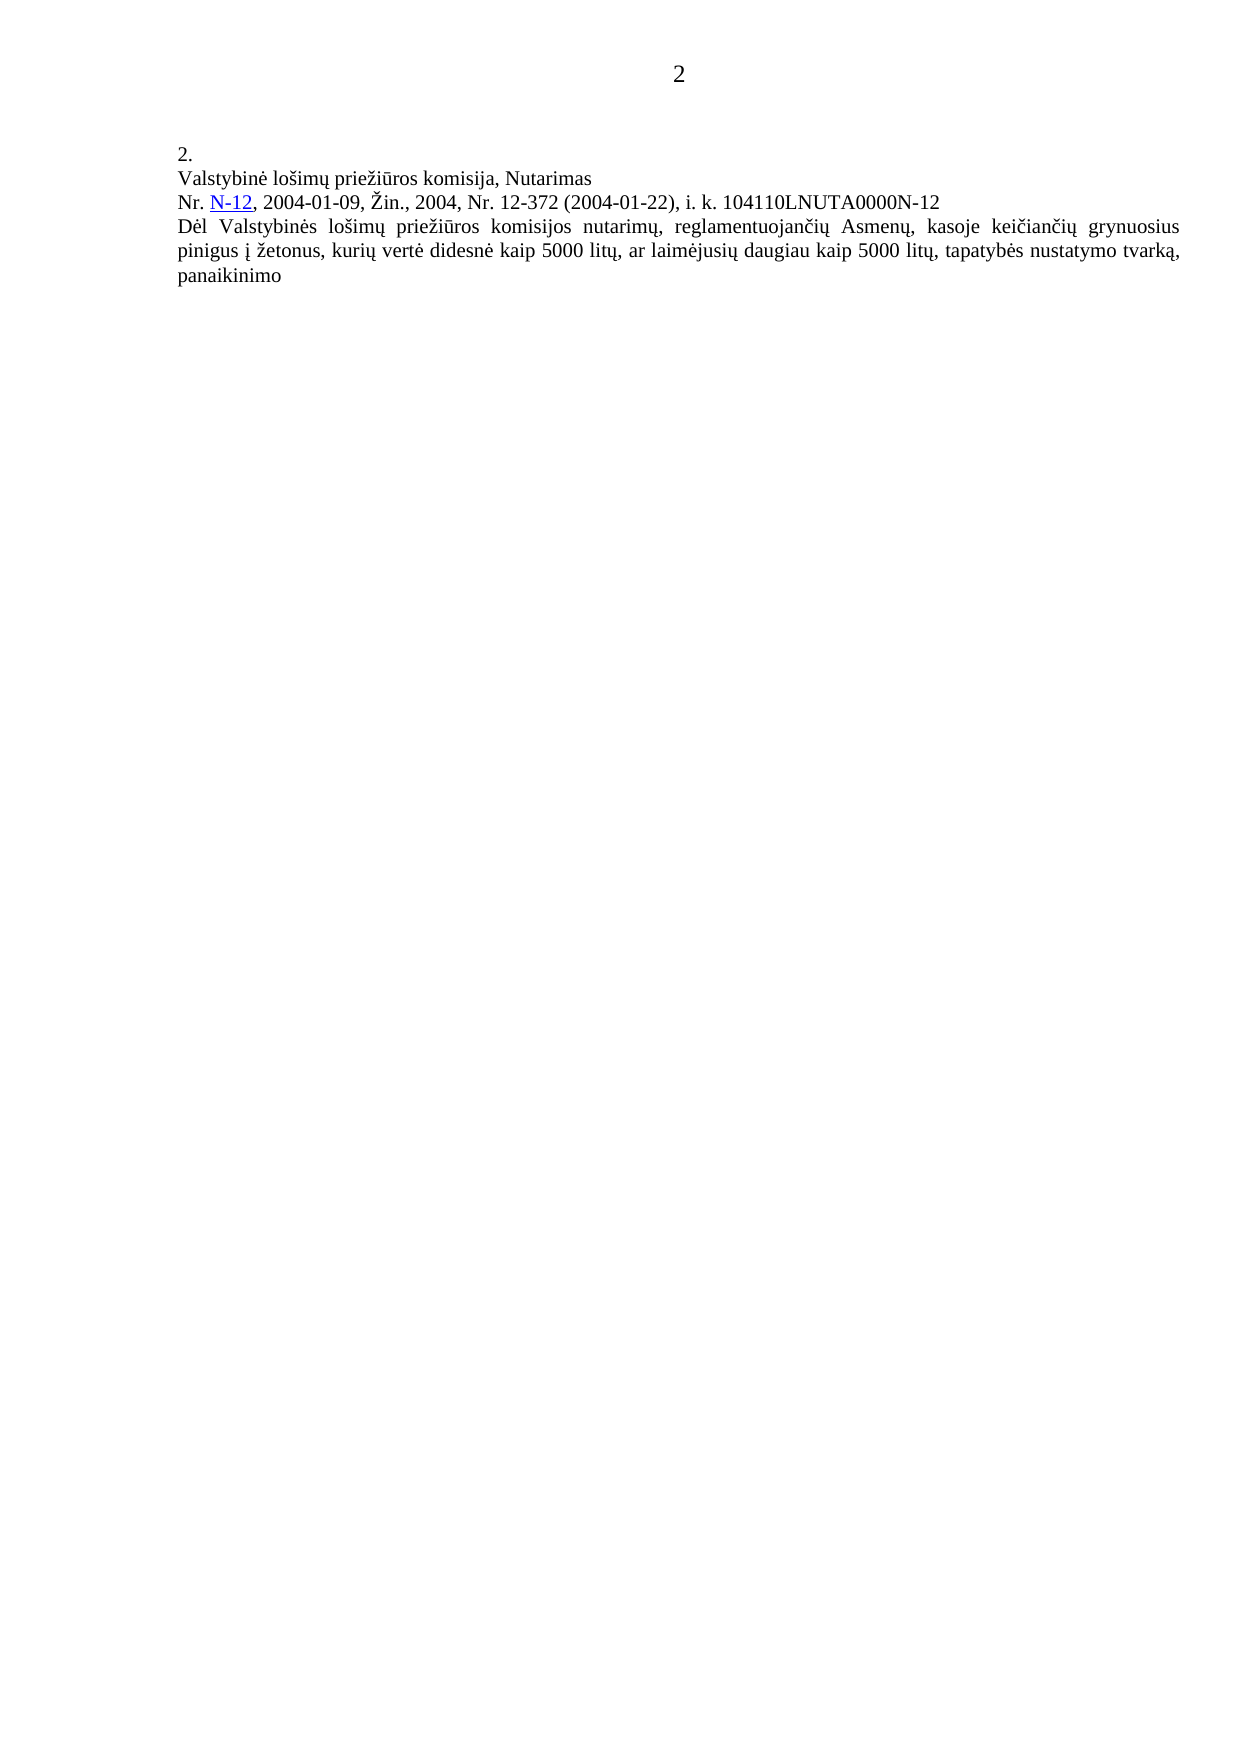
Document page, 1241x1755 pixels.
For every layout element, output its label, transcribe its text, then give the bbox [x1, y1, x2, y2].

text Dėl Valstybinės lošimų priežiūros komisijos nutarimų, reglamentuojančių Asmenų, kasoje keičiančių grynuosius pinigus į žetonus, kurių vertė didesnė kaip 5000 litų, ar laimėjusių daugiau kaip 5000 litų, tapatybės nustatymo tvarką, panaikinimo [177, 214, 1181, 287]
text Nr. N-12, 2004-01-09, Žin., 2004, Nr. 12-372 (2004-01-22), i. k. 104110LNUTA0000N-12 [177, 190, 1181, 214]
text 2. [177, 142, 1181, 166]
text Valstybinė lošimų priežiūros komisija, Nutarimas [177, 166, 1181, 190]
